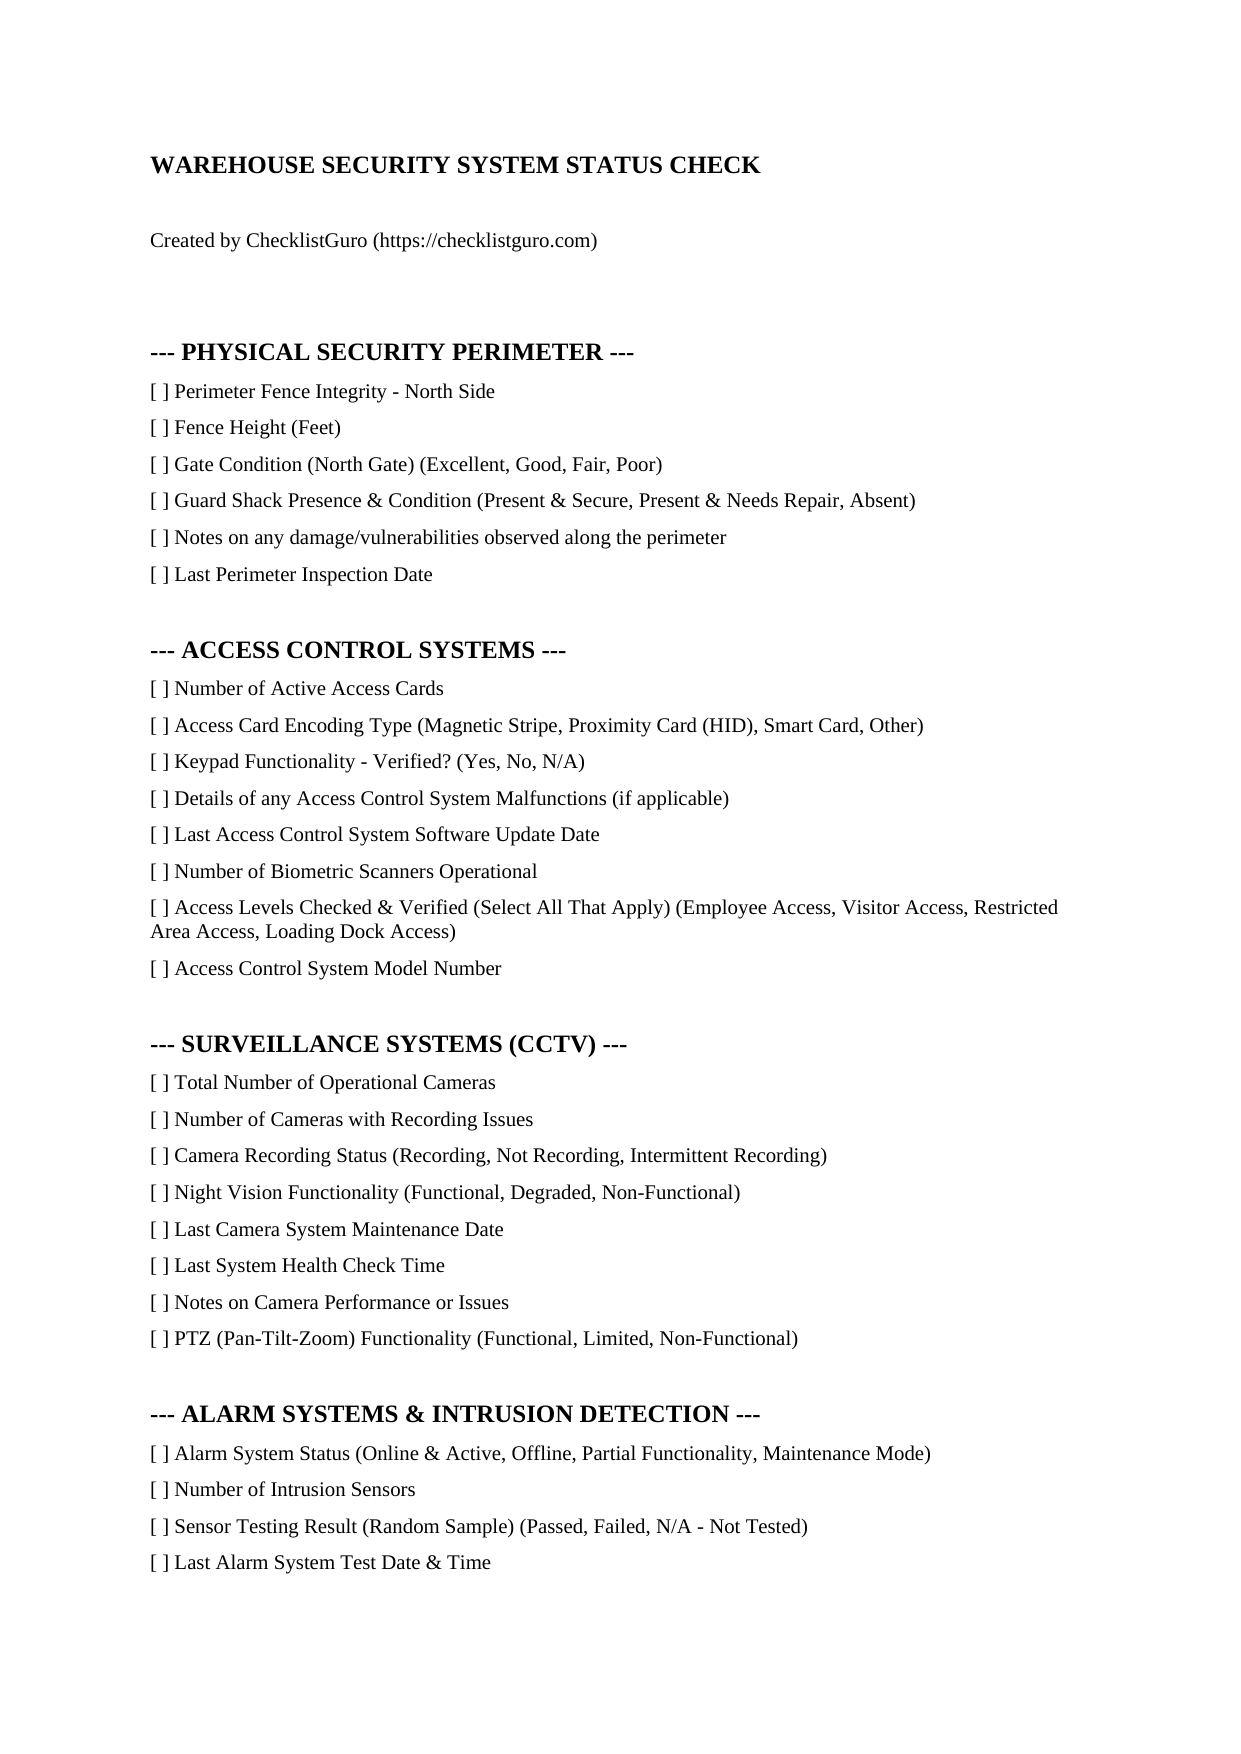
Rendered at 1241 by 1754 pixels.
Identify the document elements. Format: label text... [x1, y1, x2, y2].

text [ ] Guard Shack Presence & Condition (Present & Secure, Present & Needs Repair, Absent) [150, 488, 1090, 512]
text --- ACCESS CONTROL SYSTEMS --- [150, 635, 1090, 663]
text [ ] Last System Health Check Time [150, 1253, 1090, 1277]
text --- ALARM SYSTEMS & INTRUSION DETECTION --- [150, 1399, 1090, 1428]
text [ ] Fence Height (Feet) [150, 415, 1090, 439]
text [ ] Number of Active Access Cards [150, 676, 1090, 700]
text [ ] Notes on any damage/vulnerabilities observed along the perimeter [150, 525, 1090, 549]
text [ ] Keypad Functionality - Verified? (Yes, No, N/A) [150, 749, 1090, 773]
text WAREHOUSE SECURITY SYSTEM STATUS CHECK [150, 150, 1090, 179]
text [ ] Number of Cameras with Recording Issues [150, 1107, 1090, 1131]
text [ ] Total Number of Operational Cameras [150, 1070, 1090, 1094]
text [ ] Last Perimeter Inspection Date [150, 562, 1090, 586]
text --- SURVEILLANCE SYSTEMS (CCTV) --- [150, 1029, 1090, 1058]
text --- PHYSICAL SECURITY PERIMETER --- [150, 337, 1090, 366]
text [ ] Perimeter Fence Integrity - North Side [150, 379, 1090, 403]
text [ ] Access Control System Model Number [150, 956, 1090, 980]
text [ ] Last Alarm System Test Date & Time [150, 1550, 1090, 1574]
text [ ] Sensor Testing Result (Random Sample) (Passed, Failed, N/A - Not Tested) [150, 1514, 1090, 1538]
text [ ] Number of Biometric Scanners Operational [150, 859, 1090, 883]
text [ ] Access Card Encoding Type (Magnetic Stripe, Proximity Card (HID), Smart Card, Other) [150, 712, 1090, 737]
text [ ] Details of any Access Control System Malfunctions (if applicable) [150, 786, 1090, 810]
text [ ] PTZ (Pan-Tilt-Zoom) Functionality (Functional, Limited, Non-Functional) [150, 1326, 1090, 1350]
text [ ] Notes on Camera Performance or Issues [150, 1290, 1090, 1314]
text [ ] Last Camera System Maintenance Date [150, 1217, 1090, 1241]
text Created by ChecklistGuro (https://checklistguro.com) [150, 228, 1090, 252]
text [ ] Access Levels Checked & Verified (Select All That Apply) (Employee Access, Visitor Access, Restricted Area Access, Loading Dock Access) [150, 895, 1090, 943]
text [ ] Last Access Control System Software Update Date [150, 822, 1090, 846]
text [ ] Camera Recording Status (Recording, Not Recording, Intermittent Recording) [150, 1143, 1090, 1167]
text [ ] Number of Intrusion Sensors [150, 1477, 1090, 1501]
text [ ] Gate Condition (North Gate) (Excellent, Good, Fair, Poor) [150, 452, 1090, 476]
text [ ] Alarm System Status (Online & Active, Offline, Partial Functionality, Maintenance Mode) [150, 1441, 1090, 1465]
text [ ] Night Vision Functionality (Functional, Degraded, Non-Functional) [150, 1180, 1090, 1204]
